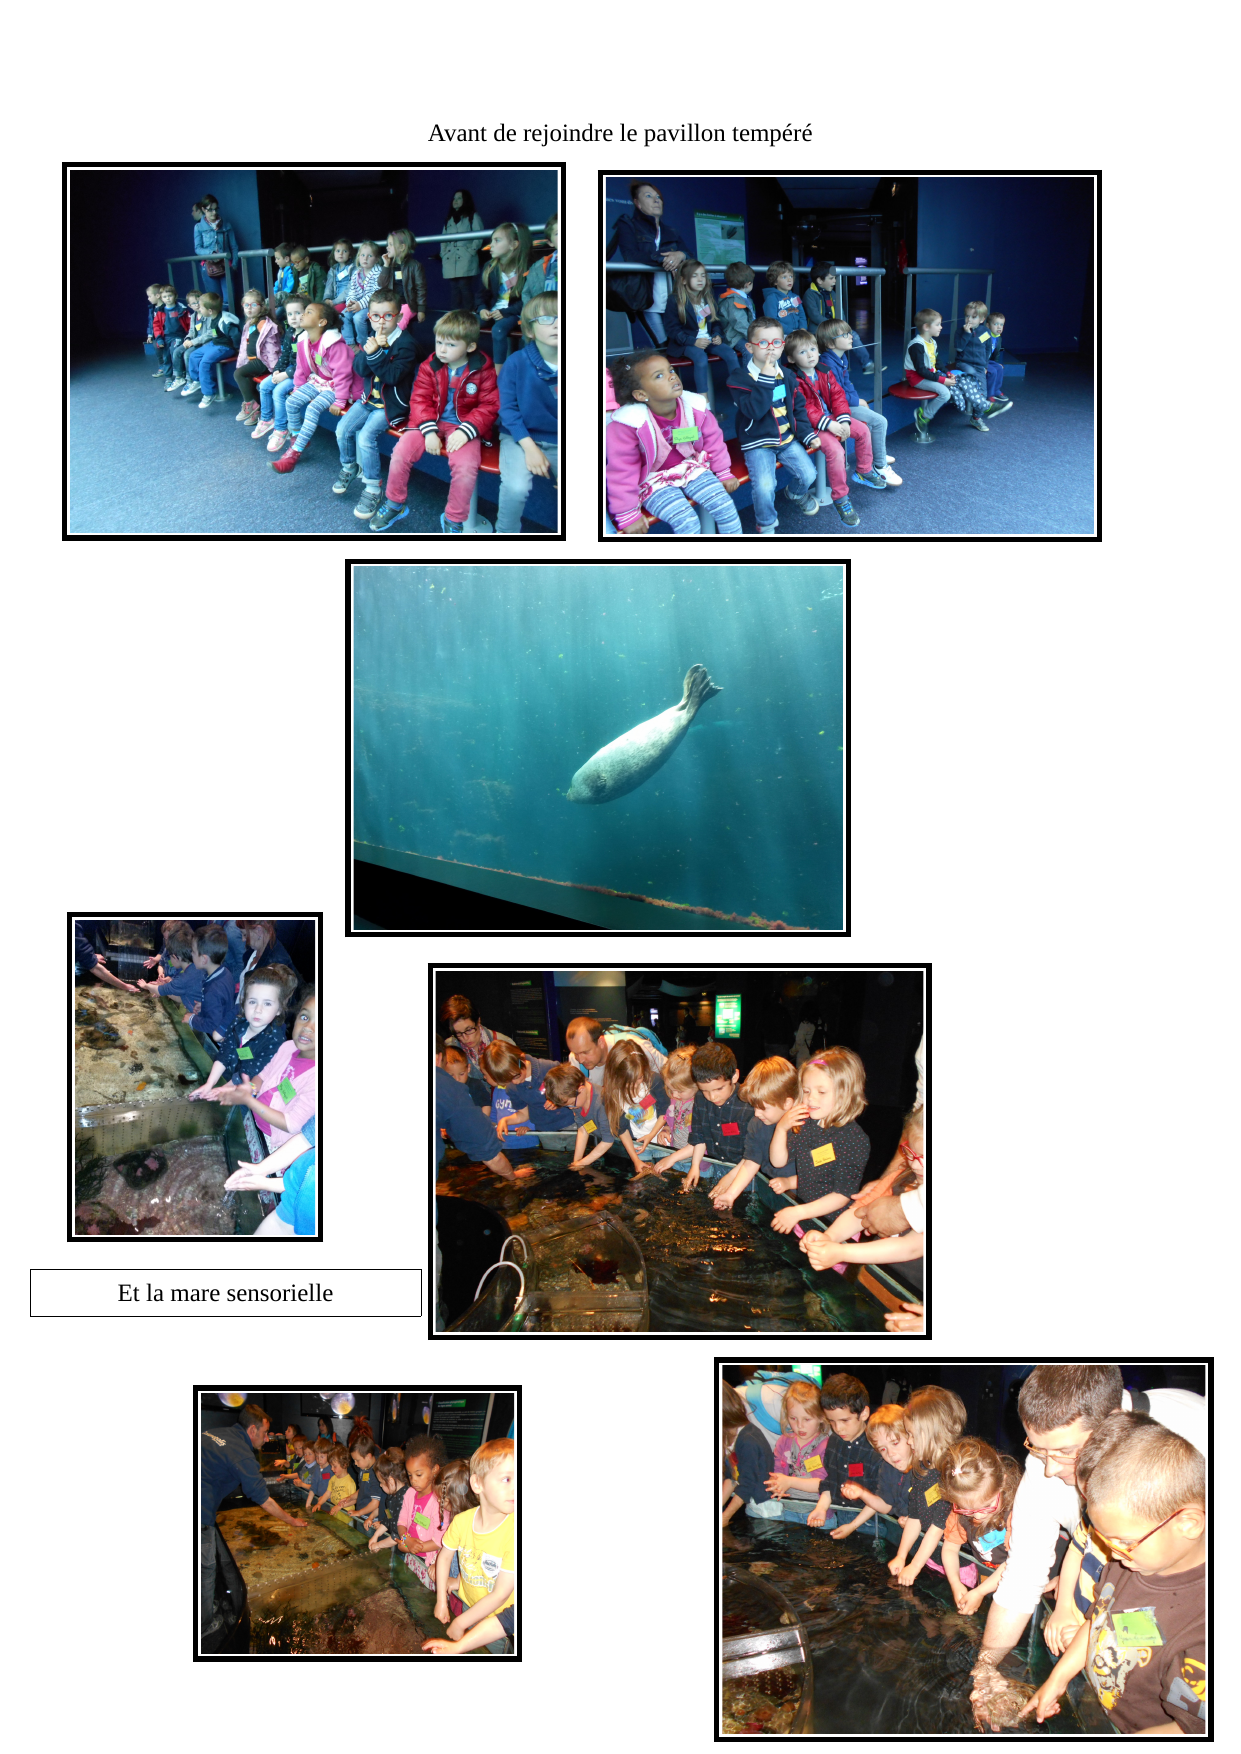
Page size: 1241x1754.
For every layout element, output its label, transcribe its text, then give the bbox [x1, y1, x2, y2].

text [603, 175, 1097, 537]
picture [722, 1365, 1206, 1734]
picture [75, 920, 316, 1235]
text Et la mare sensorielle [39, 1278, 412, 1307]
text [351, 564, 846, 932]
text Avant de rejoindre le pavillon tempéré [118, 118, 1122, 147]
text [67, 167, 561, 535]
picture [435, 971, 924, 1332]
text [31, 1270, 421, 1316]
text [198, 1391, 517, 1656]
picture [201, 1393, 515, 1654]
picture [353, 566, 843, 930]
text [433, 968, 926, 1335]
picture [70, 170, 558, 533]
text [72, 917, 318, 1237]
picture [605, 177, 1094, 534]
text [719, 1363, 1208, 1737]
